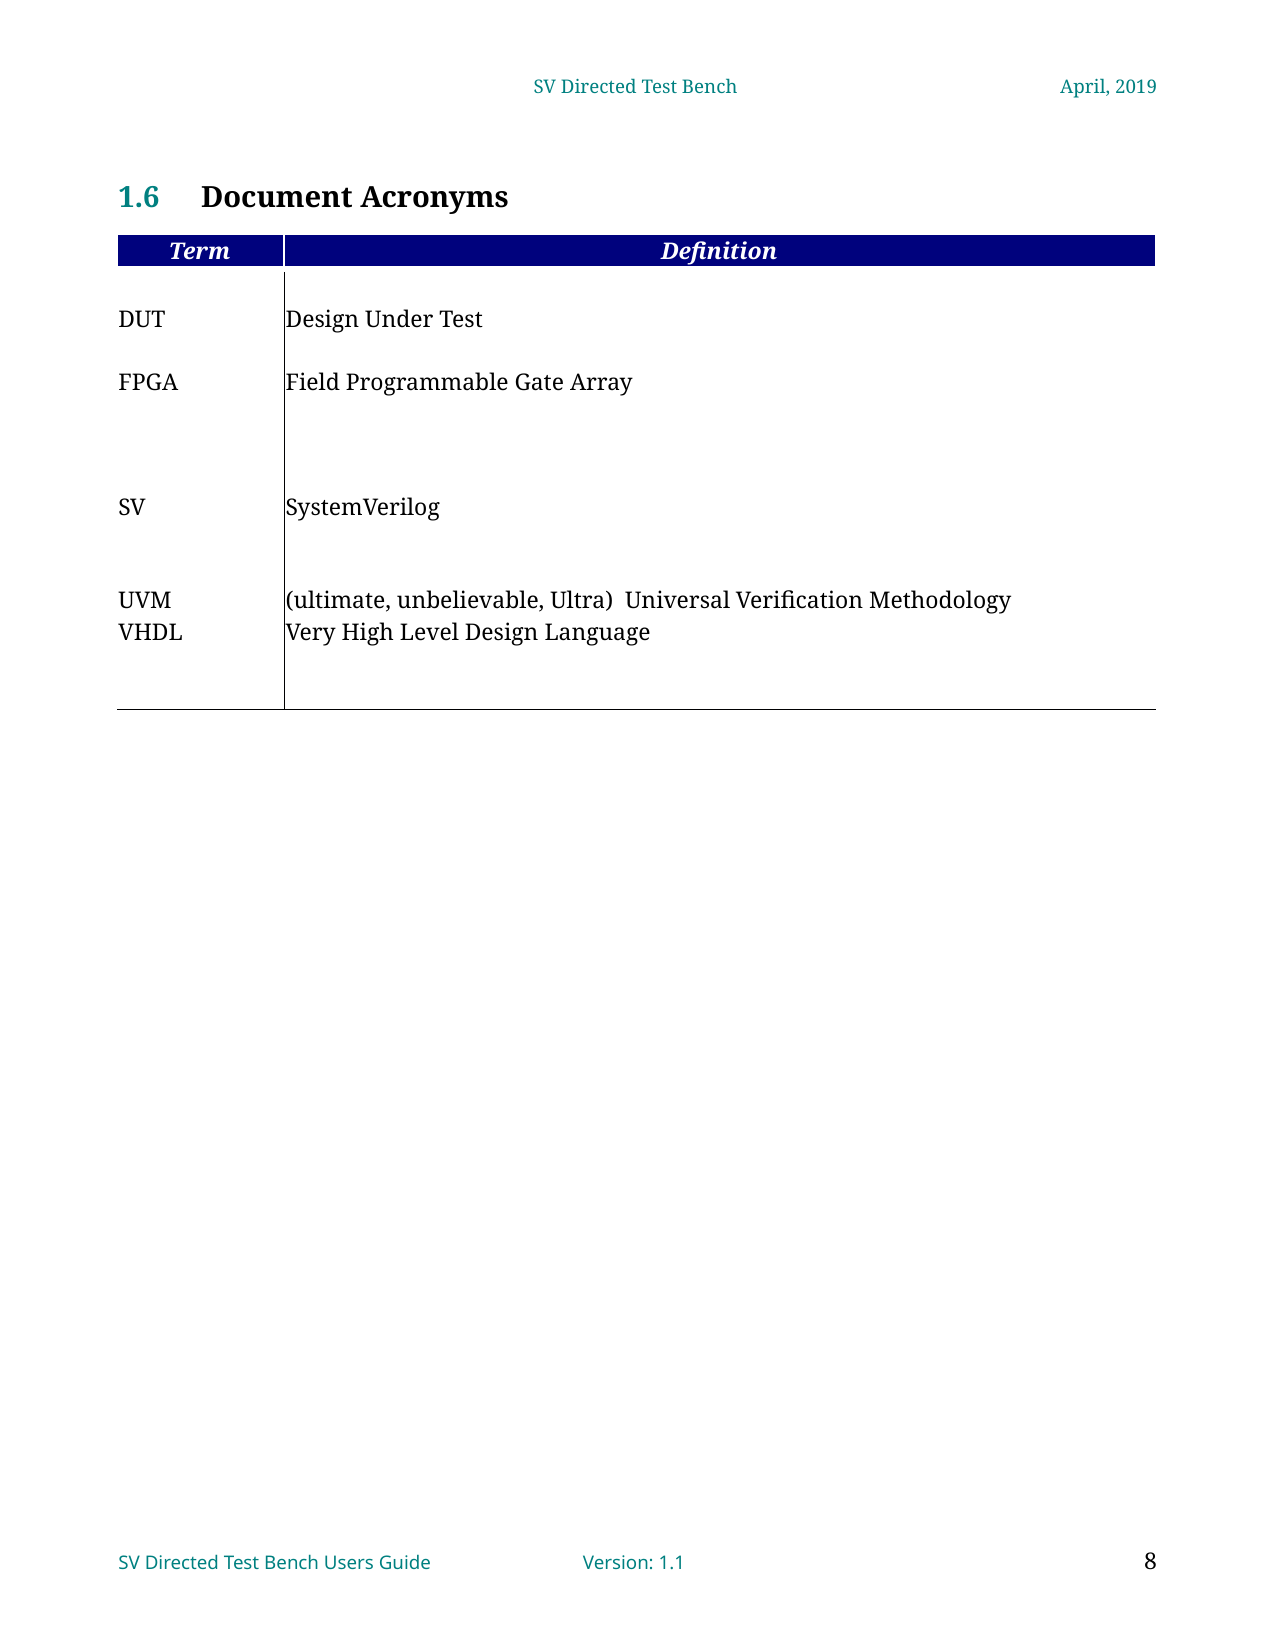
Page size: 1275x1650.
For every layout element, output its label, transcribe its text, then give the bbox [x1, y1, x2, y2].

table_header Definition [285, 229, 1156, 272]
subtitle Document Acronyms [118, 177, 1157, 216]
table_header Term [117, 229, 284, 272]
table_cell [285, 397, 1156, 428]
table_cell [117, 522, 284, 553]
table_cell FPGA [117, 366, 284, 397]
table_cell [117, 397, 284, 428]
table_cell [117, 334, 284, 366]
table_cell VHDL [117, 616, 284, 647]
table_cell [117, 678, 284, 709]
table_cell [285, 553, 1156, 584]
table_cell [285, 678, 1156, 709]
table_cell [117, 553, 284, 584]
table_cell [285, 334, 1156, 366]
table_cell [285, 647, 1156, 678]
table_cell Very High Level Design Language [285, 616, 1156, 647]
table_cell [117, 428, 284, 459]
table_cell (ultimate, unbelievable, Ultra) Universal Verification Methodology [285, 584, 1156, 616]
table_cell [117, 459, 284, 491]
table_cell SV [117, 491, 284, 522]
table_cell [285, 459, 1156, 491]
table_cell [285, 272, 1156, 303]
table_cell [285, 522, 1156, 553]
table_cell Field Programmable Gate Array [285, 366, 1156, 397]
table_cell UVM [117, 584, 284, 616]
table_cell Design Under Test [285, 303, 1156, 334]
table_cell [117, 272, 284, 303]
table_cell DUT [117, 303, 284, 334]
table_cell [117, 647, 284, 678]
table_cell SystemVerilog [285, 491, 1156, 522]
table_cell [285, 428, 1156, 459]
